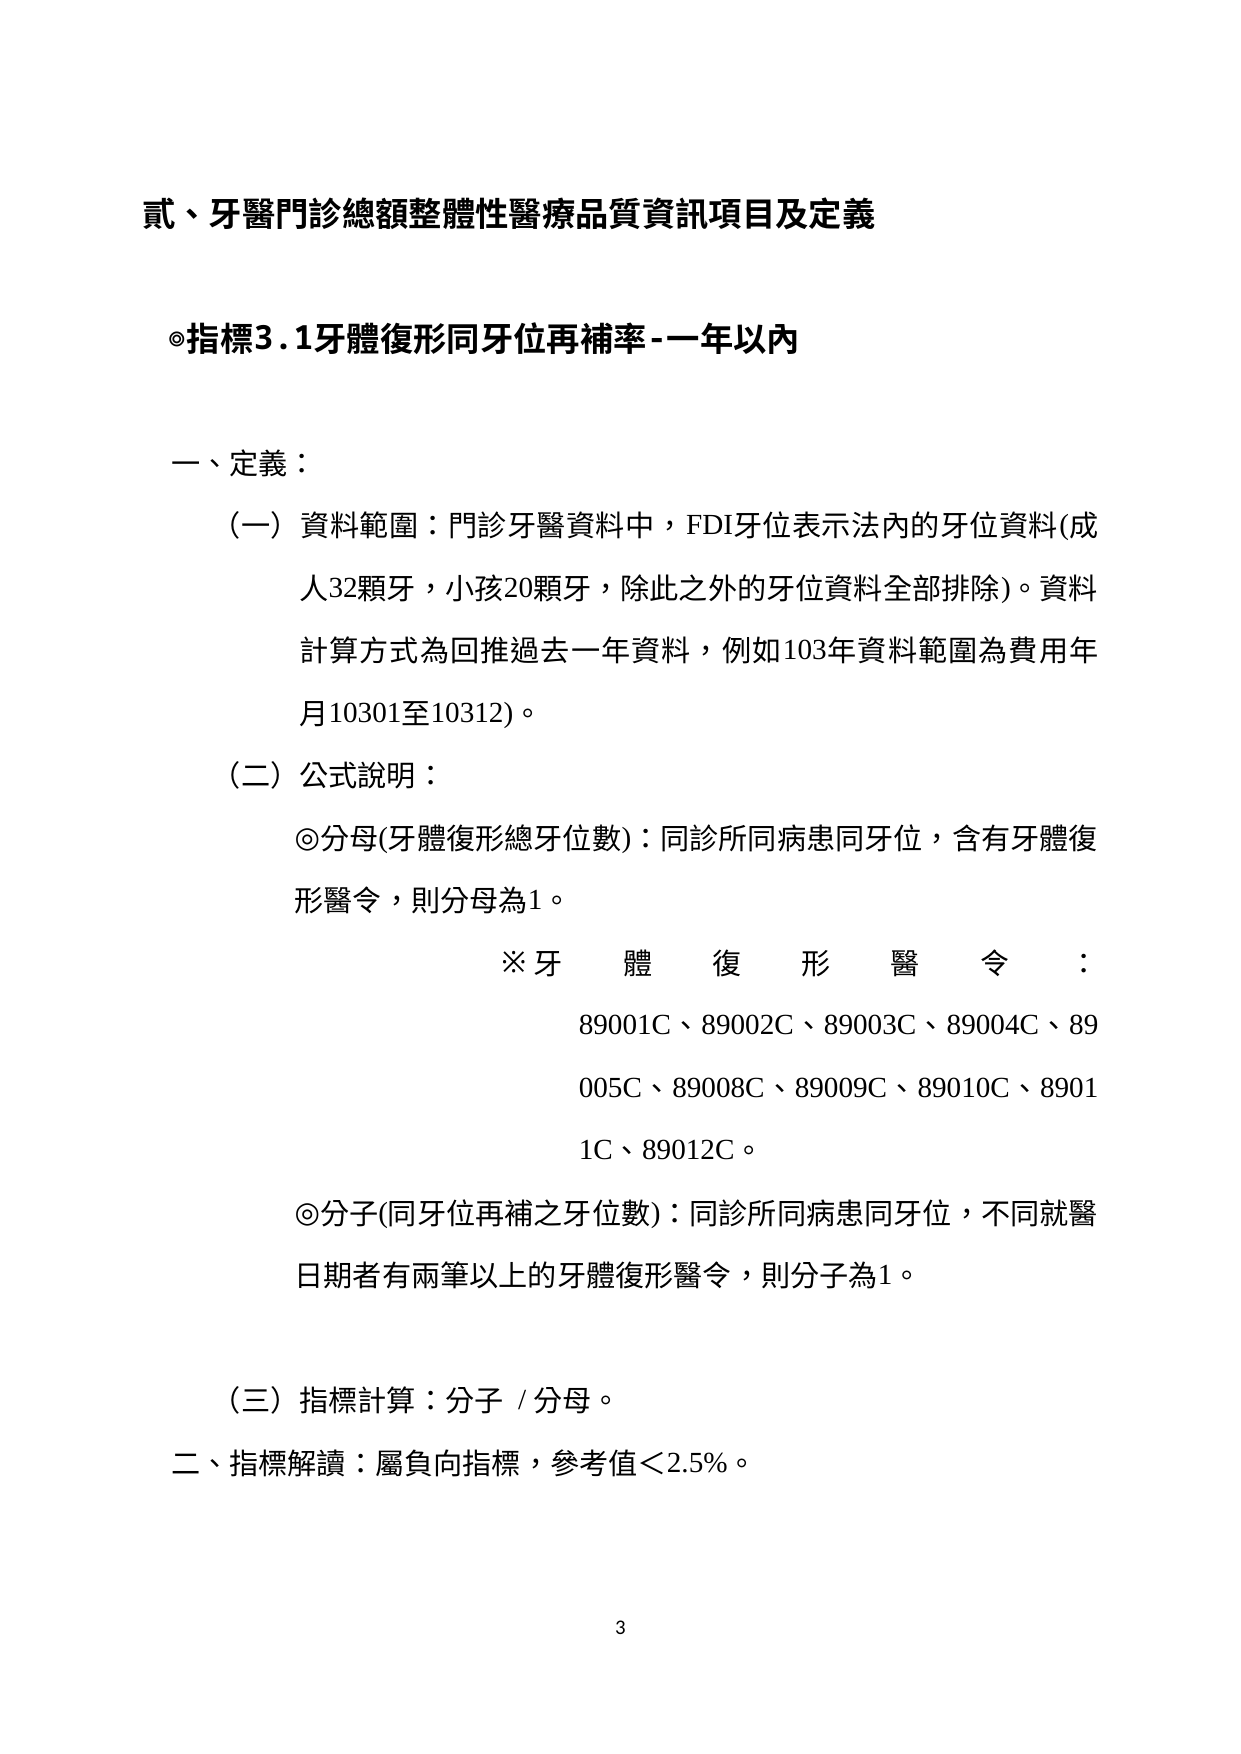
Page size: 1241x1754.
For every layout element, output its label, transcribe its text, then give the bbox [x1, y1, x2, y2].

text （一）資料範圍：門診牙醫資料中，FDI牙位表示法內的牙位資料(成人32顆牙，小孩20顆牙，除此之外的牙位資料全部排除)。資料計算方式為回推過去一年資料，例如103年資料範圍為費用年月10301至10312)。 [212, 482, 1098, 732]
text 貳、牙醫門診總額整體性醫療品質資訊項目及定義 [142, 170, 1098, 232]
text ◎分母(牙體復形總牙位數)：同診所同病患同牙位，含有牙體復形醫令，則分母為1。 [294, 795, 1098, 920]
text ◎指標3.1牙體復形同牙位再補率-一年以內 [167, 295, 1098, 357]
text ◎分子(同牙位再補之牙位數)：同診所同病患同牙位，不同就醫日期者有兩筆以上的牙體復形醫令，則分子為1。 [294, 1170, 1098, 1295]
text 二、指標解讀：屬負向指標，參考值＜2.5%。 [171, 1420, 1098, 1482]
list 牙體復形醫令：89001C、89002C、89003C、89004C、89005C、89008C、89009C、89010C、89011C、89012C。 [496, 920, 1098, 1170]
text （二）公式說明： [212, 732, 1098, 795]
text （三）指標計算：分子 / 分母。 [212, 1357, 1098, 1420]
text 一、定義： [171, 420, 1098, 482]
